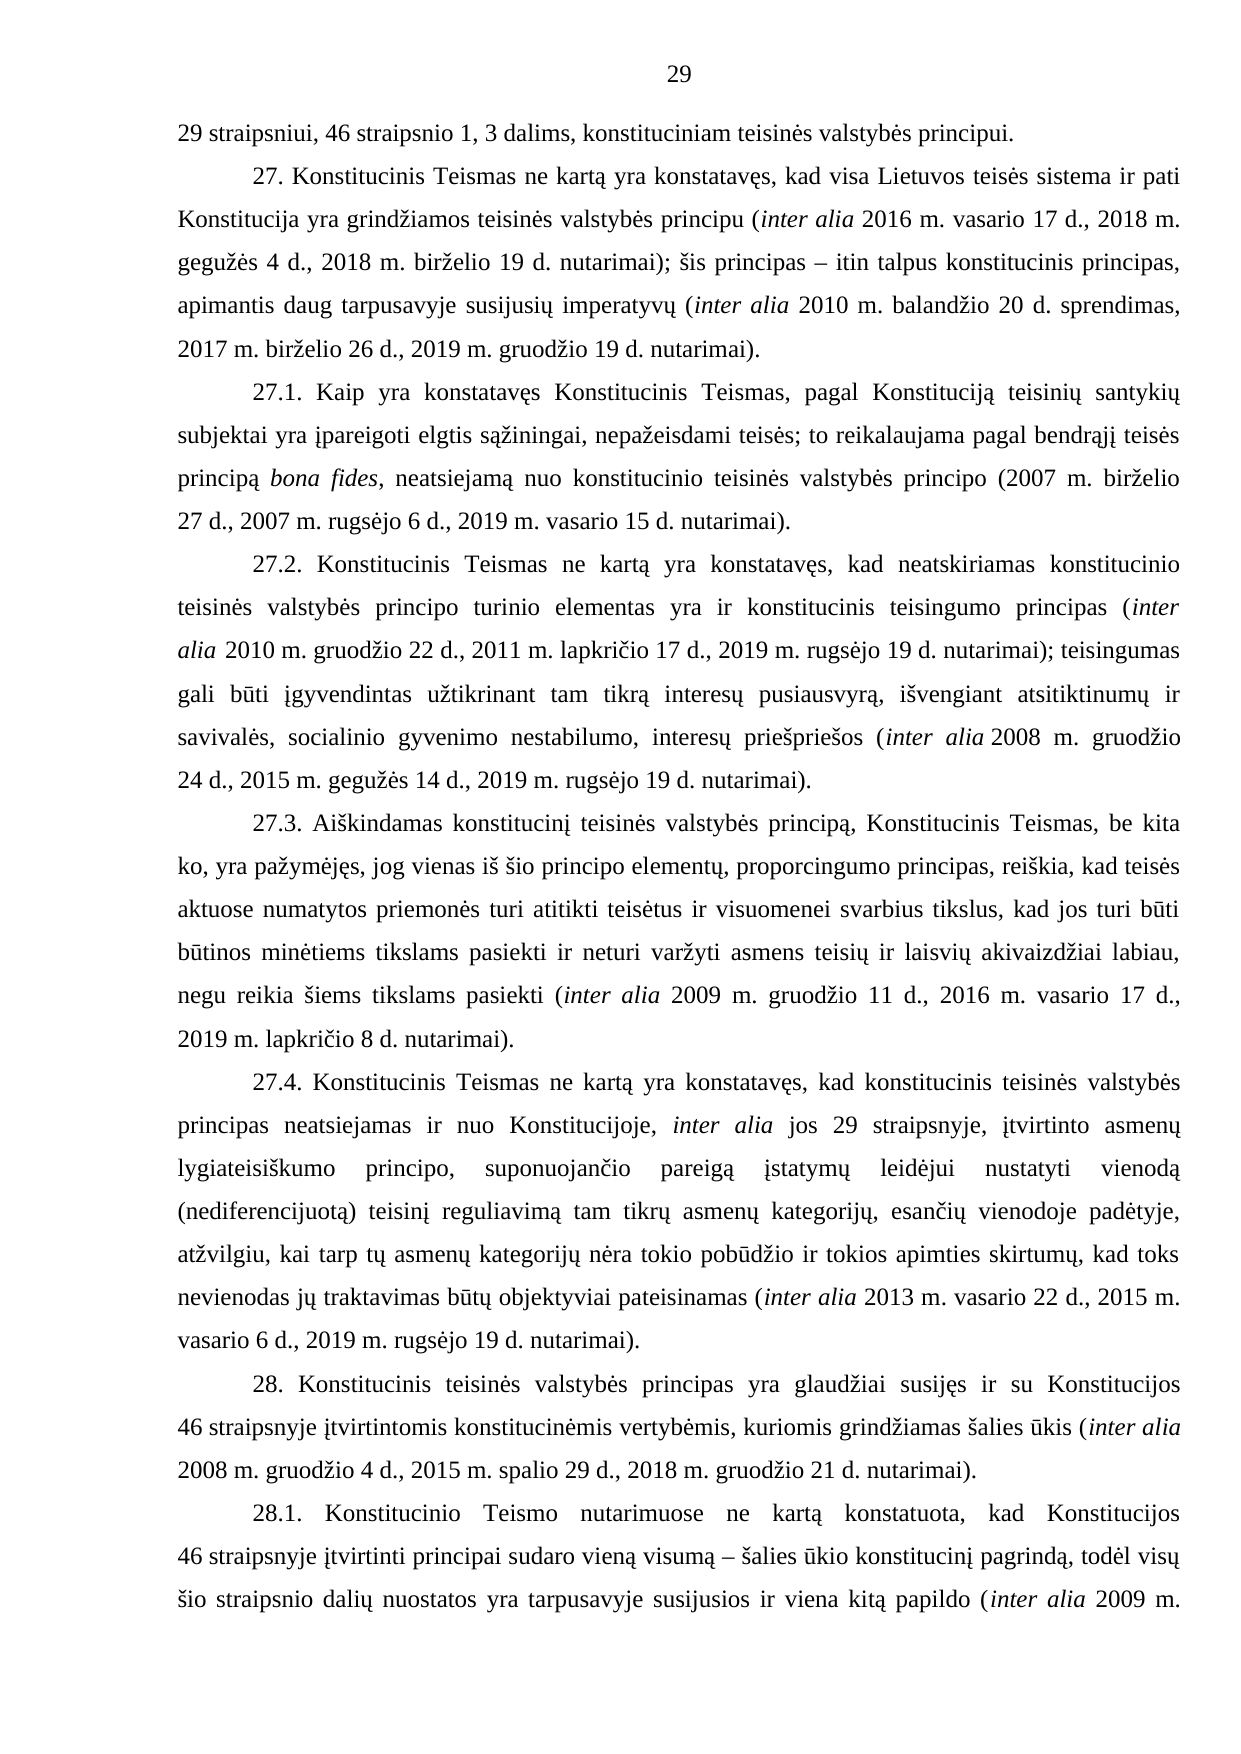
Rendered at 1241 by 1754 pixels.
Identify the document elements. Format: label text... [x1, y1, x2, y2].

text 27.3. Aiškindamas konstitucinį teisinės valstybės principą, Konstitucinis Teismas, be kita ko, yra pažymėjęs, jog vienas iš šio principo elementų, proporcingumo principas, reiškia, kad teisės aktuose numatytos priemonės turi atitikti teisėtus ir visuomenei svarbius tikslus, kad jos turi būti būtinos minėtiems tikslams pasiekti ir neturi varžyti asmens teisių ir laisvių akivaizdžiai labiau, negu reikia šiems tikslams pasiekti (inter alia 2009 m. gruodžio 11 d., 2016 m. vasario 17 d., 2019 m. lapkričio 8 d. nutarimai). [177, 808, 1181, 1052]
text 29 straipsniui, 46 straipsnio 1, 3 dalims, konstituciniam teisinės valstybės principui. [177, 118, 1181, 147]
text 27.4. Konstitucinis Teismas ne kartą yra konstatavęs, kad konstitucinis teisinės valstybės principas neatsiejamas ir nuo Konstitucijoje, inter alia jos 29 straipsnyje, įtvirtinto asmenų lygiateisiškumo principo, suponuojančio pareigą įstatymų leidėjui nustatyti vienodą (nediferencijuotą) teisinį reguliavimą tam tikrų asmenų kategorijų, esančių vienodoje padėtyje, atžvilgiu, kai tarp tų asmenų kategorijų nėra tokio pobūdžio ir tokios apimties skirtumų, kad toks nevienodas jų traktavimas būtų objektyviai pateisinamas (inter alia 2013 m. vasario 22 d., 2015 m. vasario 6 d., 2019 m. rugsėjo 19 d. nutarimai). [177, 1067, 1181, 1354]
text 28. Konstitucinis teisinės valstybės principas yra glaudžiai susijęs ir su Konstitucijos 46 straipsnyje įtvirtintomis konstitucinėmis vertybėmis, kuriomis grindžiamas šalies ūkis (inter alia 2008 m. gruodžio 4 d., 2015 m. spalio 29 d., 2018 m. gruodžio 21 d. nutarimai). [177, 1369, 1181, 1484]
text 27.2. Konstitucinis Teismas ne kartą yra konstatavęs, kad neatskiriamas konstitucinio teisinės valstybės principo turinio elementas yra ir konstitucinis teisingumo principas (inter alia 2010 m. gruodžio 22 d., 2011 m. lapkričio 17 d., 2019 m. rugsėjo 19 d. nutarimai); teisingumas gali būti įgyvendintas užtikrinant tam tikrą interesų pusiausvyrą, išvengiant atsitiktinumų ir savivalės, socialinio gyvenimo nestabilumo, interesų priešpriešos (inter alia 2008 m. gruodžio 24 d., 2015 m. gegužės 14 d., 2019 m. rugsėjo 19 d. nutarimai). [177, 549, 1181, 794]
text 27. Konstitucinis Teismas ne kartą yra konstatavęs, kad visa Lietuvos teisės sistema ir pati Konstitucija yra grindžiamos teisinės valstybės principu (inter alia 2016 m. vasario 17 d., 2018 m. gegužės 4 d., 2018 m. birželio 19 d. nutarimai); šis principas – itin talpus konstitucinis principas, apimantis daug tarpusavyje susijusių imperatyvų (inter alia 2010 m. balandžio 20 d. sprendimas, 2017 m. birželio 26 d., 2019 m. gruodžio 19 d. nutarimai). [177, 161, 1181, 362]
text 27.1. Kaip yra konstatavęs Konstitucinis Teismas, pagal Konstituciją teisinių santykių subjektai yra įpareigoti elgtis sąžiningai, nepažeisdami teisės; to reikalaujama pagal bendrąjį teisės principą bona fides, neatsiejamą nuo konstitucinio teisinės valstybės principo (2007 m. birželio 27 d., 2007 m. rugsėjo 6 d., 2019 m. vasario 15 d. nutarimai). [177, 377, 1181, 535]
text 28.1. Konstitucinio Teismo nutarimuose ne kartą konstatuota, kad Konstitucijos 46 straipsnyje įtvirtinti principai sudaro vieną visumą – šalies ūkio konstitucinį pagrindą, todėl visų šio straipsnio dalių nuostatos yra tarpusavyje susijusios ir viena kitą papildo (inter alia 2009 m. [177, 1498, 1181, 1613]
